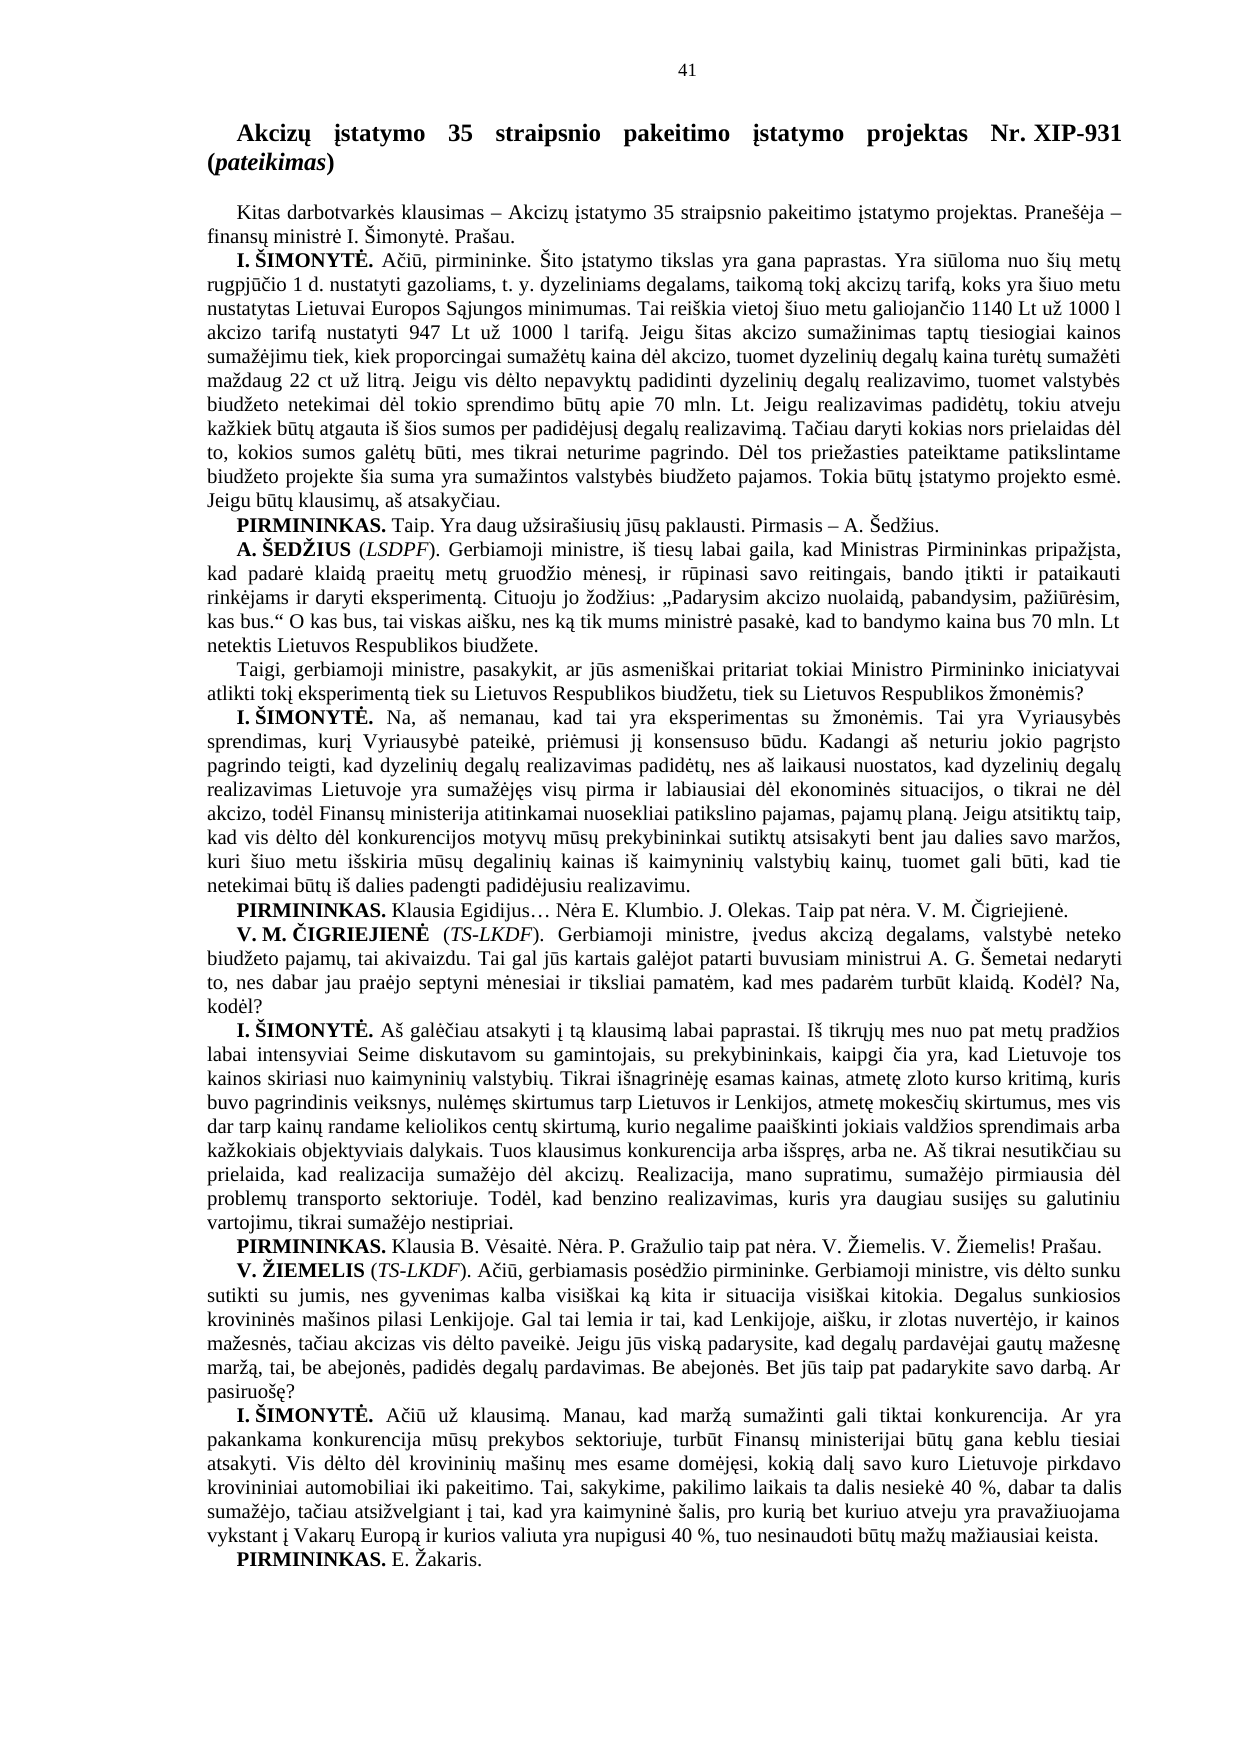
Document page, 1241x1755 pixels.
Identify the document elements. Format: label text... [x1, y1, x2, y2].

text Kitas darbotvarkės klausimas – Akcizų įstatymo 35 straipsnio pakeitimo įstatymo projektas. Pranešėja – finansų ministrė I. Šimonytė. Prašau. [207, 200, 1122, 248]
text Akcizų įstatymo 35 straipsnio pakeitimo įstatymo projektas Nr. XIP-931 (pateikimas) [207, 118, 1122, 176]
text I. ŠIMONYTĖ. Na, aš nemanau, kad tai yra eksperimentas su žmonėmis. Tai yra Vyriausybės sprendimas, kurį Vyriausybė pateikė, priėmusi jį konsensuso būdu. Kadangi aš neturiu jokio pagrįsto pagrindo teigti, kad dyzelinių degalų realizavimas padidėtų, nes aš laikausi nuostatos, kad dyzelinių degalų realizavimas Lietuvoje yra sumažėjęs visų pirma ir labiausiai dėl ekonominės situacijos, o tikrai ne dėl akcizo, todėl Finansų ministerija atitinkamai nuosekliai patikslino pajamas, pajamų planą. Jeigu atsitiktų taip, kad vis dėlto dėl konkurencijos motyvų mūsų prekybininkai sutiktų atsisakyti bent jau dalies savo maržos, kuri šiuo metu išskiria mūsų degalinių kainas iš kaimyninių valstybių kainų, tuomet gali būti, kad tie netekimai būtų iš dalies padengti padidėjusiu realizavimu. [207, 705, 1122, 897]
text Taigi, gerbiamoji ministre, pasakykit, ar jūs asmeniškai pritariat tokiai Ministro Pirmininko iniciatyvai atlikti tokį eksperimentą tiek su Lietuvos Respublikos biudžetu, tiek su Lietuvos Respublikos žmonėmis? [207, 657, 1122, 705]
text PIRMININKAS. Klausia Egidijus… Nėra E. Klumbio. J. Olekas. Taip pat nėra. V. M. Čigriejienė. [207, 897, 1122, 922]
text PIRMININKAS. Taip. Yra daug užsirašiusių jūsų paklausti. Pirmasis – A. Šedžius. [207, 512, 1122, 537]
text A. ŠEDŽIUS (LSDPF). Gerbiamoji ministre, iš tiesų labai gaila, kad Ministras Pirmininkas pripažįsta, kad padarė klaidą praeitų metų gruodžio mėnesį, ir rūpinasi savo reitingais, bando įtikti ir pataikauti rinkėjams ir daryti eksperimentą. Cituoju jo žodžius: „Padarysim akcizo nuolaidą, pabandysim, pažiūrėsim, kas bus.“ O kas bus, tai viskas aišku, nes ką tik mums ministrė pasakė, kad to bandymo kaina bus 70 mln. Lt netektis Lietuvos Respublikos biudžete. [207, 537, 1122, 657]
text V. M. ČIGRIEJIENĖ (TS-LKDF). Gerbiamoji ministre, įvedus akcizą degalams, valstybė neteko biudžeto pajamų, tai akivaizdu. Tai gal jūs kartais galėjot patarti buvusiam ministrui A. G. Šemetai nedaryti to, nes dabar jau praėjo septyni mėnesiai ir tiksliai pamatėm, kad mes padarėm turbūt klaidą. Kodėl? Na, kodėl? [207, 922, 1122, 1018]
text I. ŠIMONYTĖ. Aš galėčiau atsakyti į tą klausimą labai paprastai. Iš tikrųjų mes nuo pat metų pradžios labai intensyviai Seime diskutavom su gamintojais, su prekybininkais, kaipgi čia yra, kad Lietuvoje tos kainos skiriasi nuo kaimyninių valstybių. Tikrai išnagrinėję esamas kainas, atmetę zloto kurso kritimą, kuris buvo pagrindinis veiksnys, nulėmęs skirtumus tarp Lietuvos ir Lenkijos, atmetę mokesčių skirtumus, mes vis dar tarp kainų randame keliolikos centų skirtumą, kurio negalime paaiškinti jokiais valdžios sprendimais arba kažkokiais objektyviais dalykais. Tuos klausimus konkurencija arba išspręs, arba ne. Aš tikrai nesutikčiau su prielaida, kad realizacija sumažėjo dėl akcizų. Realizacija, mano supratimu, sumažėjo pirmiausia dėl problemų transporto sektoriuje. Todėl, kad benzino realizavimas, kuris yra daugiau susijęs su galutiniu vartojimu, tikrai sumažėjo nestipriai. [207, 1018, 1122, 1234]
text I. ŠIMONYTĖ. Ačiū už klausimą. Manau, kad maržą sumažinti gali tiktai konkurencija. Ar yra pakankama konkurencija mūsų prekybos sektoriuje, turbūt Finansų ministerijai būtų gana keblu tiesiai atsakyti. Vis dėlto dėl krovininių mašinų mes esame domėjęsi, kokią dalį savo kuro Lietuvoje pirkdavo krovininiai automobiliai iki pakeitimo. Tai, sakykime, pakilimo laikais ta dalis nesiekė 40 %, dabar ta dalis sumažėjo, tačiau atsižvelgiant į tai, kad yra kaimyninė šalis, pro kurią bet kuriuo atveju yra pravažiuojama vykstant į Vakarų Europą ir kurios valiuta yra nupigusi 40 %, tuo nesinaudoti būtų mažų mažiausiai keista. [207, 1403, 1122, 1547]
text PIRMININKAS. E. Žakaris. [207, 1547, 1122, 1571]
text PIRMININKAS. Klausia B. Vėsaitė. Nėra. P. Gražulio taip pat nėra. V. Žiemelis. V. Žiemelis! Prašau. [207, 1234, 1122, 1258]
text I. ŠIMONYTĖ. Ačiū, pirmininke. Šito įstatymo tikslas yra gana paprastas. Yra siūloma nuo šių metų rugpjūčio 1 d. nustatyti gazoliams, t. y. dyzeliniams degalams, taikomą tokį akcizų tarifą, koks yra šiuo metu nustatytas Lietuvai Europos Sąjungos minimumas. Tai reiškia vietoj šiuo metu galiojančio 1140 Lt už 1000 l akcizo tarifą nustatyti 947 Lt už 1000 l tarifą. Jeigu šitas akcizo sumažinimas taptų tiesiogiai kainos sumažėjimu tiek, kiek proporcingai sumažėtų kaina dėl akcizo, tuomet dyzelinių degalų kaina turėtų sumažėti maždaug 22 ct už litrą. Jeigu vis dėlto nepavyktų padidinti dyzelinių degalų realizavimo, tuomet valstybės biudžeto netekimai dėl tokio sprendimo būtų apie 70 mln. Lt. Jeigu realizavimas padidėtų, tokiu atveju kažkiek būtų atgauta iš šios sumos per padidėjusį degalų realizavimą. Tačiau daryti kokias nors prielaidas dėl to, kokios sumos galėtų būti, mes tikrai neturime pagrindo. Dėl tos priežasties pateiktame patikslintame biudžeto projekte šia suma yra sumažintos valstybės biudžeto pajamos. Tokia būtų įstatymo projekto esmė. Jeigu būtų klausimų, aš atsakyčiau. [207, 248, 1122, 512]
text V. ŽIEMELIS (TS-LKDF). Ačiū, gerbiamasis posėdžio pirmininke. Gerbiamoji ministre, vis dėlto sunku sutikti su jumis, nes gyvenimas kalba visiškai ką kita ir situacija visiškai kitokia. Degalus sunkiosios krovininės mašinos pilasi Lenkijoje. Gal tai lemia ir tai, kad Lenkijoje, aišku, ir zlotas nuvertėjo, ir kainos mažesnės, tačiau akcizas vis dėlto paveikė. Jeigu jūs viską padarysite, kad degalų pardavėjai gautų mažesnę maržą, tai, be abejonės, padidės degalų pardavimas. Be abejonės. Bet jūs taip pat padarykite savo darbą. Ar pasiruošę? [207, 1258, 1122, 1403]
